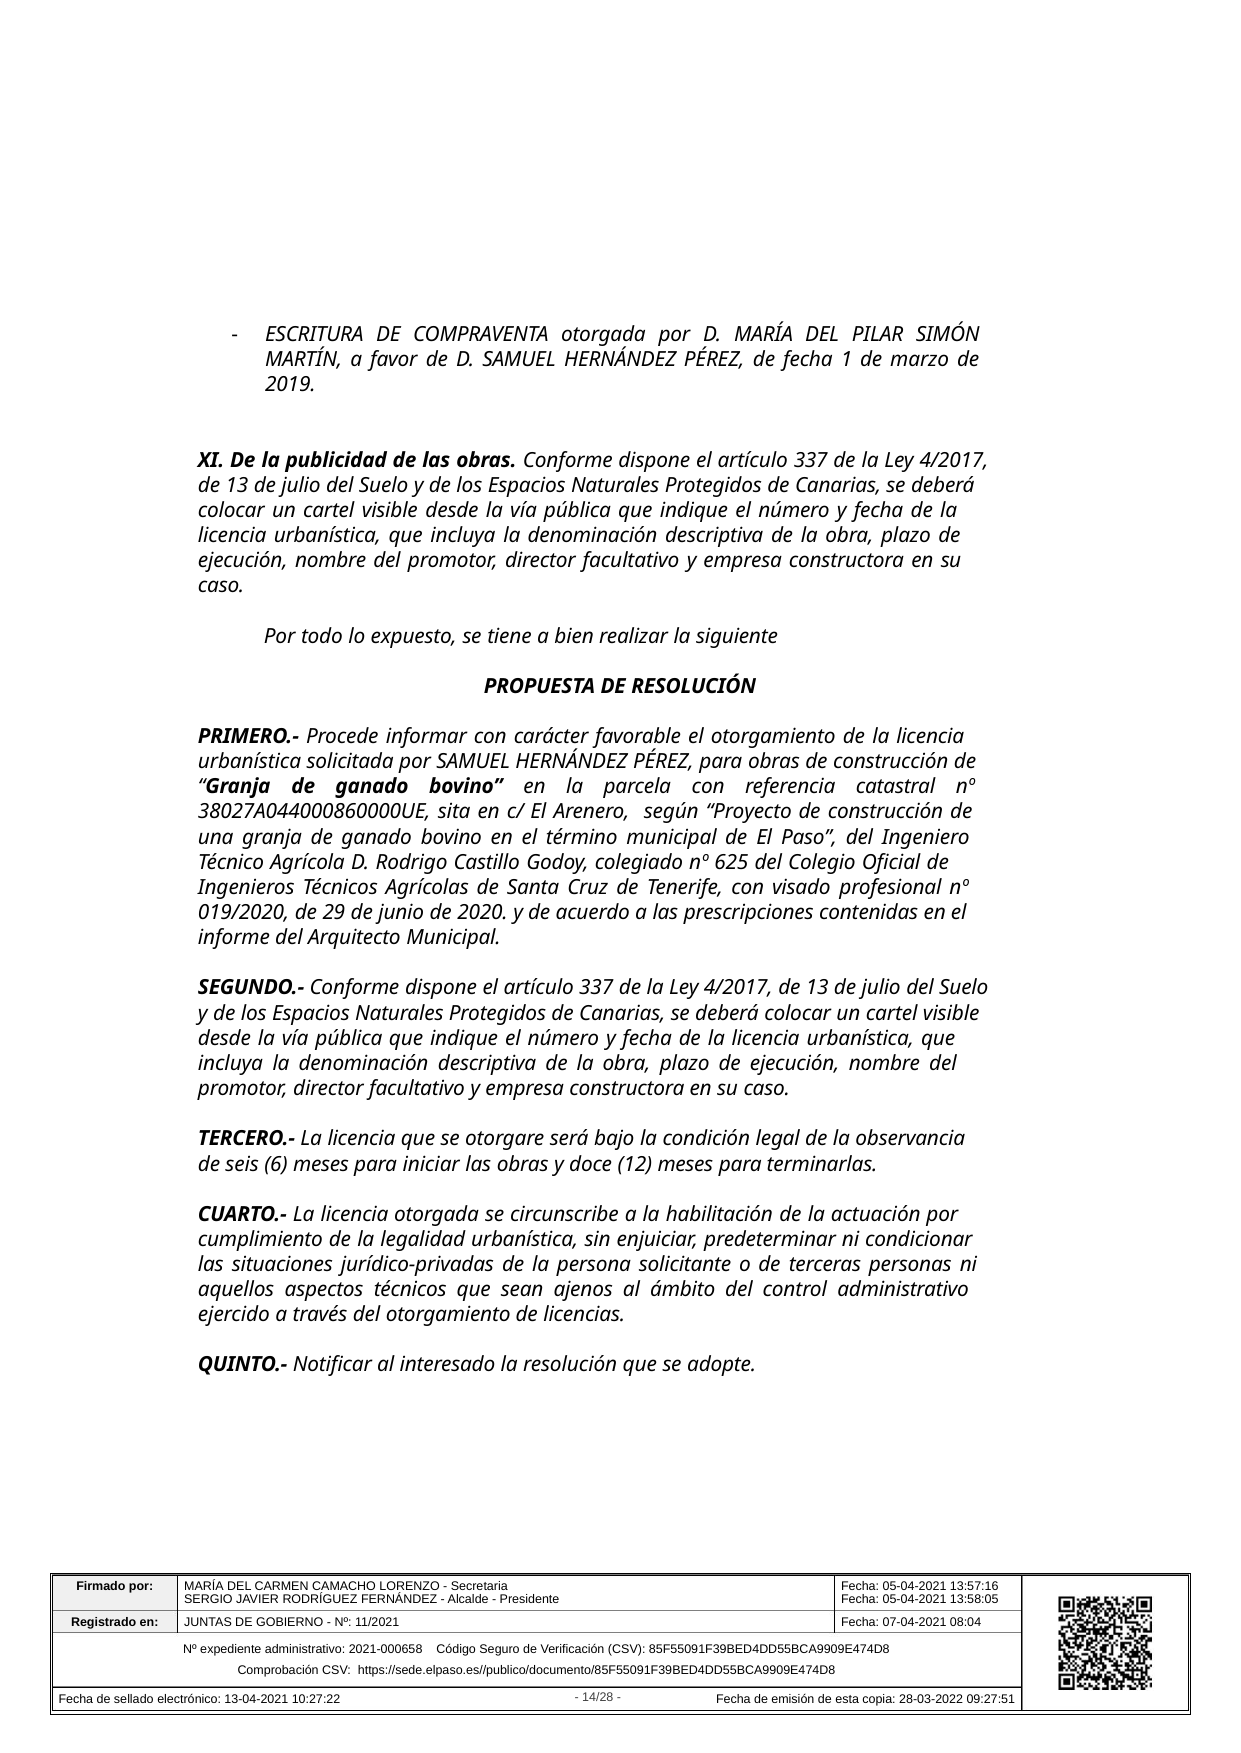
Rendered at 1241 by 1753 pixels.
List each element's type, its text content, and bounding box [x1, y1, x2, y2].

text Fecha: 05-04-2021 13:57:16 [841, 1579, 1022, 1593]
text PROPUESTA DE RESOLUCIÓN [483, 673, 782, 698]
text SERGIO JAVIER RODRÍGUEZ FERNÁNDEZ - Alcalde - Presidente [184, 1593, 586, 1607]
text ESCRITURA DE COMPRAVENTA otorgada por D. MARÍA DEL PILAR SIMÓN [265, 322, 1068, 346]
text 019/2020, de 29 de junio de 2020. y de acuerdo a las prescripciones contenidas en el [198, 900, 1068, 924]
text informe del Arquitecto Municipal. [198, 925, 555, 949]
text de seis (6) meses para iniciar las obras y doce (12) meses para terminarlas. [198, 1151, 1068, 1176]
text Fecha: 07-04-2021 08:04 [841, 1615, 1002, 1629]
text Comprobación CSV: https://sede.elpaso.es//publico/documento/85F55091F39BED4DD55BCA9909E474D8 [237, 1663, 916, 1677]
text Ingenieros Técnicos Agrícolas de Santa Cruz de Tenerife, con visado profesional nº [198, 875, 1068, 899]
text desde la vía pública que indique el número y fecha de la licencia urbanística, que [198, 1026, 1068, 1050]
text PRIMERO.- Procede informar con carácter favorable el otorgamiento de la licencia [198, 723, 1068, 748]
text Técnico Agrícola D. Rodrigo Castillo Godoy, colegiado nº 625 del Colegio Oficial de [198, 850, 1068, 874]
text MARÍA DEL CARMEN CAMACHO LORENZO - Secretaria [184, 1579, 586, 1593]
text CUARTO.- La licencia otorgada se circunscribe a la habilitación de la actuación por [198, 1201, 1068, 1226]
text las situaciones jurídico-privadas de la persona solicitante o de terceras personas ni [198, 1252, 1068, 1276]
text colocar un cartel visible desde la vía pública que indique el número y fecha de la [198, 498, 1068, 522]
text aquellos aspectos técnicos que sean ajenos al ámbito del control administrativo [198, 1277, 1068, 1302]
text ejecución, nombre del promotor, director facultativo y empresa constructora en su [198, 548, 1068, 572]
picture [51, 1574, 1190, 1714]
text urbanística solicitada por SAMUEL HERNÁNDEZ PÉREZ, para obras de construcción de [198, 749, 1068, 773]
text SEGUNDO.- Conforme dispone el artículo 337 de la Ley 4/2017, de 13 de julio del Suelo [198, 975, 1068, 1000]
text Por todo lo expuesto, se tiene a bien realizar la siguiente [264, 623, 846, 648]
text promotor, director facultativo y empresa constructora en su caso. [198, 1076, 1068, 1100]
text JUNTAS DE GOBIERNO - Nº: 11/2021 [184, 1615, 426, 1629]
text Fecha: 05-04-2021 13:58:05 [841, 1593, 1022, 1607]
text “Granja de ganado bovino” en la parcela con referencia catastral nº [198, 774, 1067, 799]
text y de los Espacios Naturales Protegidos de Canarias, se deberá colocar un cartel visible [198, 1000, 1068, 1025]
text Registrado en: [71, 1615, 177, 1629]
text Firmado por: [76, 1579, 172, 1593]
text TERCERO.- La licencia que se otorgare será bajo la condición legal de la observancia [198, 1125, 1068, 1151]
text 38027A044000860000UE, sita en c/ El Arenero, según “Proyecto de construcción de [198, 799, 1068, 824]
text XI. De la publicidad de las obras. Conforme dispone el artículo 337 de la Ley 4/2017, [198, 447, 1068, 472]
text incluya la denominación descriptiva de la obra, plazo de ejecución, nombre del [198, 1051, 1068, 1075]
text QUINTO.- Notificar al interesado la resolución que se adopte. [198, 1352, 828, 1377]
text - [231, 321, 264, 346]
text licencia urbanística, que incluya la denominación descriptiva de la obra, plazo de [198, 523, 1068, 547]
text MARTÍN, a favor de D. SAMUEL HERNÁNDEZ PÉREZ, de fecha 1 de marzo de [265, 347, 1068, 371]
text Fecha de sellado electrónico: 13-04-2021 10:27:22 [58, 1692, 365, 1706]
text cumplimiento de la legalidad urbanística, sin enjuiciar, predeterminar ni condicionar [198, 1227, 1068, 1251]
text Fecha de emisión de esta copia: 28-03-2022 09:27:51 [716, 1692, 1040, 1706]
text 2019. [265, 372, 341, 397]
text - 14/28 - [574, 1691, 640, 1705]
text una granja de ganado bovino en el término municipal de El Paso”, del Ingeniero [198, 825, 1068, 849]
text ejercido a través del otorgamiento de licencias. [198, 1302, 1068, 1327]
text caso. [198, 573, 1068, 598]
text de 13 de julio del Suelo y de los Espacios Naturales Protegidos de Canarias, se deberá [198, 473, 1068, 497]
text Nº expediente administrativo: 2021-000658 Código Seguro de Verificación (CSV): 85F55091F39BED4DD55BCA9909E474D8 [183, 1642, 916, 1656]
